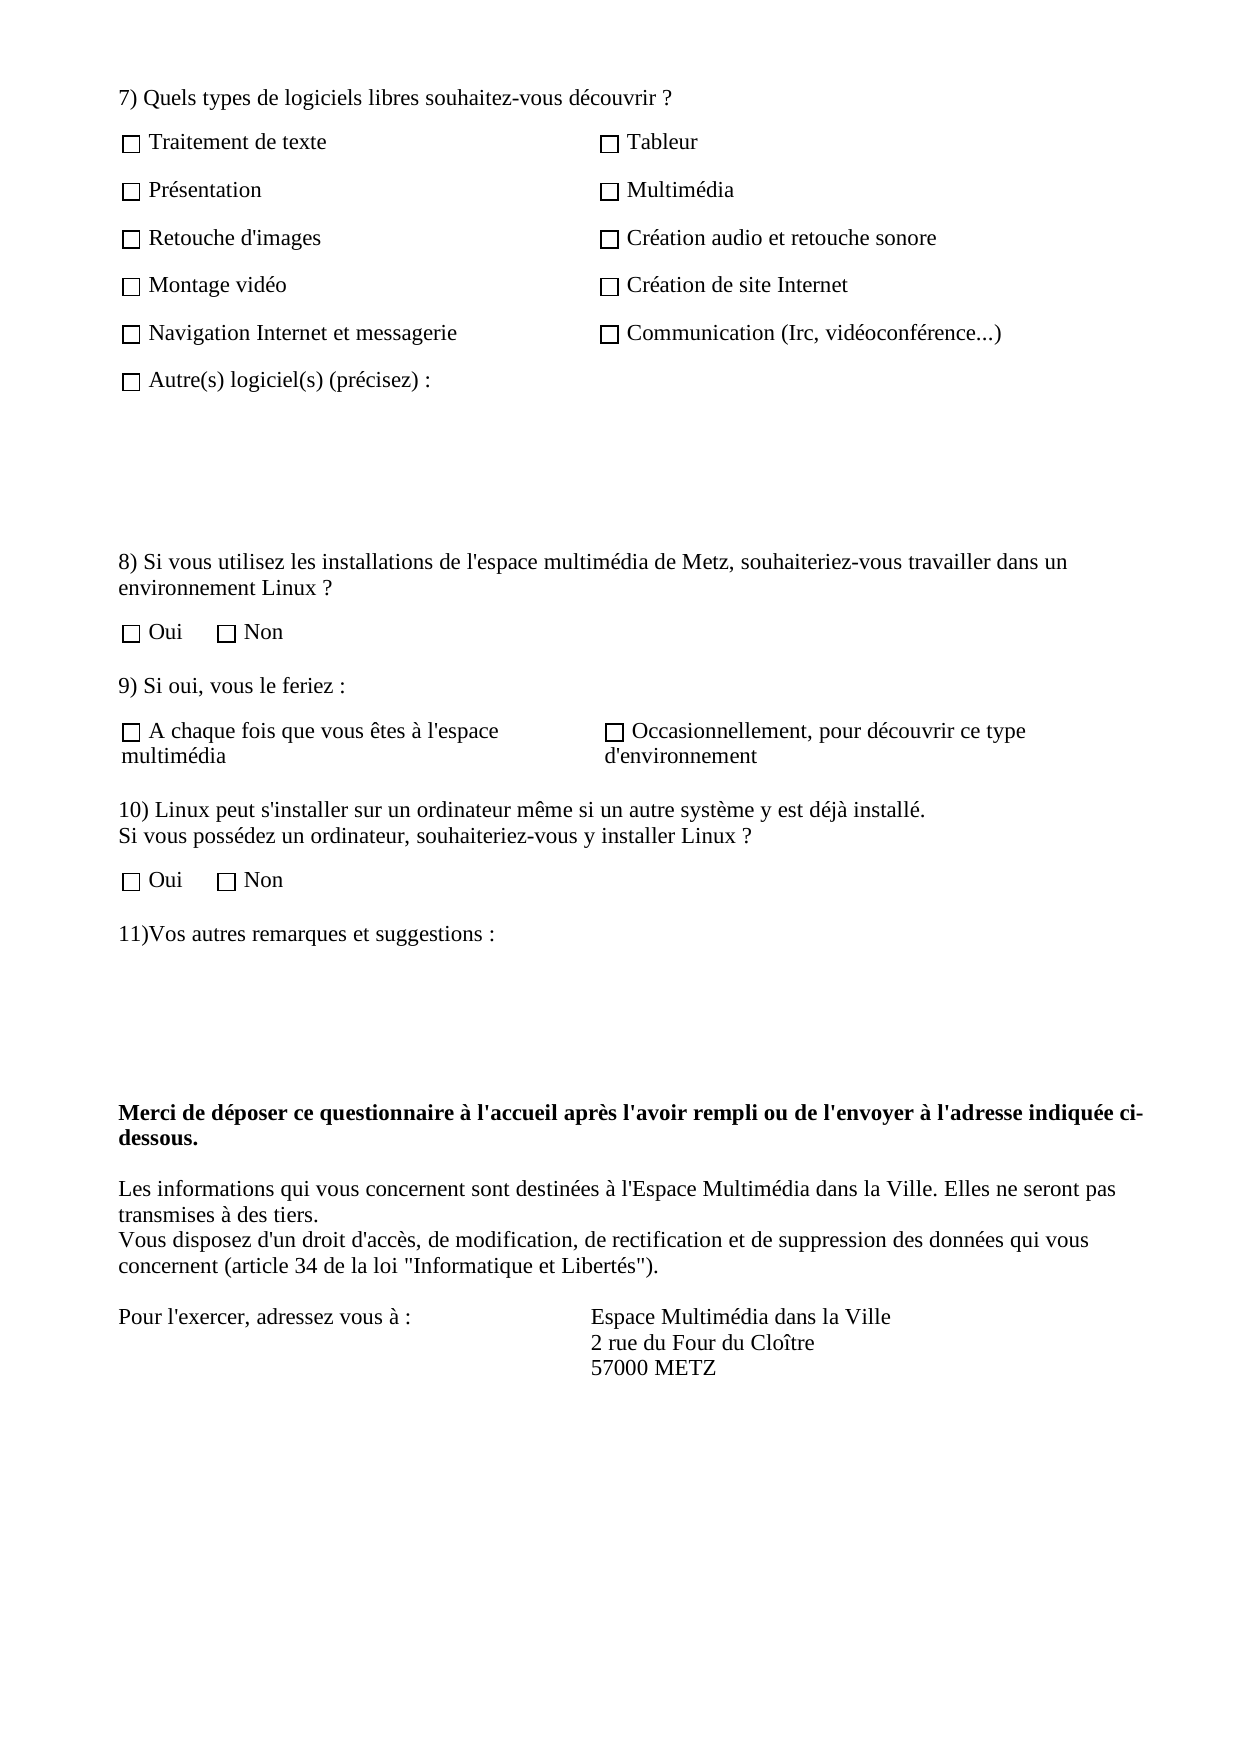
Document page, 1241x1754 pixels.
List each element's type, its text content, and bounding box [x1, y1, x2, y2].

table_cell Création de site Internet [596, 253, 1161, 301]
table_cell Autre(s) logiciel(s) (précisez) : [118, 348, 596, 396]
text Merci de déposer ce questionnaire à l'accueil après l'avoir rempli ou de l'envoyer à l'adresse indiquée ci-dessous. [118, 1100, 1181, 1151]
table_header Oui [118, 848, 213, 896]
table_cell [1161, 348, 1181, 396]
table_cell Montage vidéo [118, 253, 596, 301]
text Pour l'exercer, adressez vous à : Espace Multimédia dans la Ville [118, 1304, 1181, 1329]
table_cell Création audio et retouche sonore [596, 205, 1161, 253]
table_header Occasionnellement, pour découvrir ce type d'environnement [601, 699, 1181, 771]
table_header [1161, 110, 1181, 158]
text 2 rue du Four du Cloître [118, 1329, 1181, 1355]
table_cell Multimédia [596, 158, 1161, 205]
text Les informations qui vous concernent sont destinées à l'Espace Multimédia dans la Ville. Elles ne seront pas transmises à des tiers. [118, 1176, 1181, 1227]
text 9) Si oui, vous le feriez : [118, 673, 1181, 698]
table_header Traitement de texte [118, 110, 596, 158]
table_cell Présentation [118, 158, 596, 205]
table_cell Communication (Irc, vidéoconférence...) [596, 301, 1161, 348]
text 57000 METZ [118, 1355, 1181, 1380]
table_cell [1161, 301, 1181, 348]
text 10) Linux peut s'installer sur un ordinateur même si un autre système y est déjà installé. [118, 797, 1181, 822]
table_header A chaque fois que vous êtes à l'espace multimédia [118, 699, 601, 771]
text Si vous possédez un ordinateur, souhaiteriez-vous y installer Linux ? [118, 822, 1181, 848]
text 8) Si vous utilisez les installations de l'espace multimédia de Metz, souhaiteriez-vous travailler dans un environnement Linux ? [118, 549, 1181, 600]
table_cell Retouche d'images [118, 205, 596, 253]
table_header Oui [118, 600, 213, 647]
table_cell [1161, 205, 1181, 253]
text Vous disposez d'un droit d'accès, de modification, de rectification et de suppression des données qui vous concernent (article 34 de la loi "Informatique et Libertés"). [118, 1227, 1181, 1278]
table_cell [1161, 253, 1181, 301]
table_cell [1161, 158, 1181, 205]
table_header Tableur [596, 110, 1161, 158]
text 7) Quels types de logiciels libres souhaitez-vous découvrir ? [118, 84, 1181, 110]
table_header Non [214, 848, 318, 896]
table_cell Navigation Internet et messagerie [118, 301, 596, 348]
table_header Non [214, 600, 318, 647]
table_cell [596, 348, 1161, 396]
text 11)Vos autres remarques et suggestions : [118, 921, 1181, 947]
